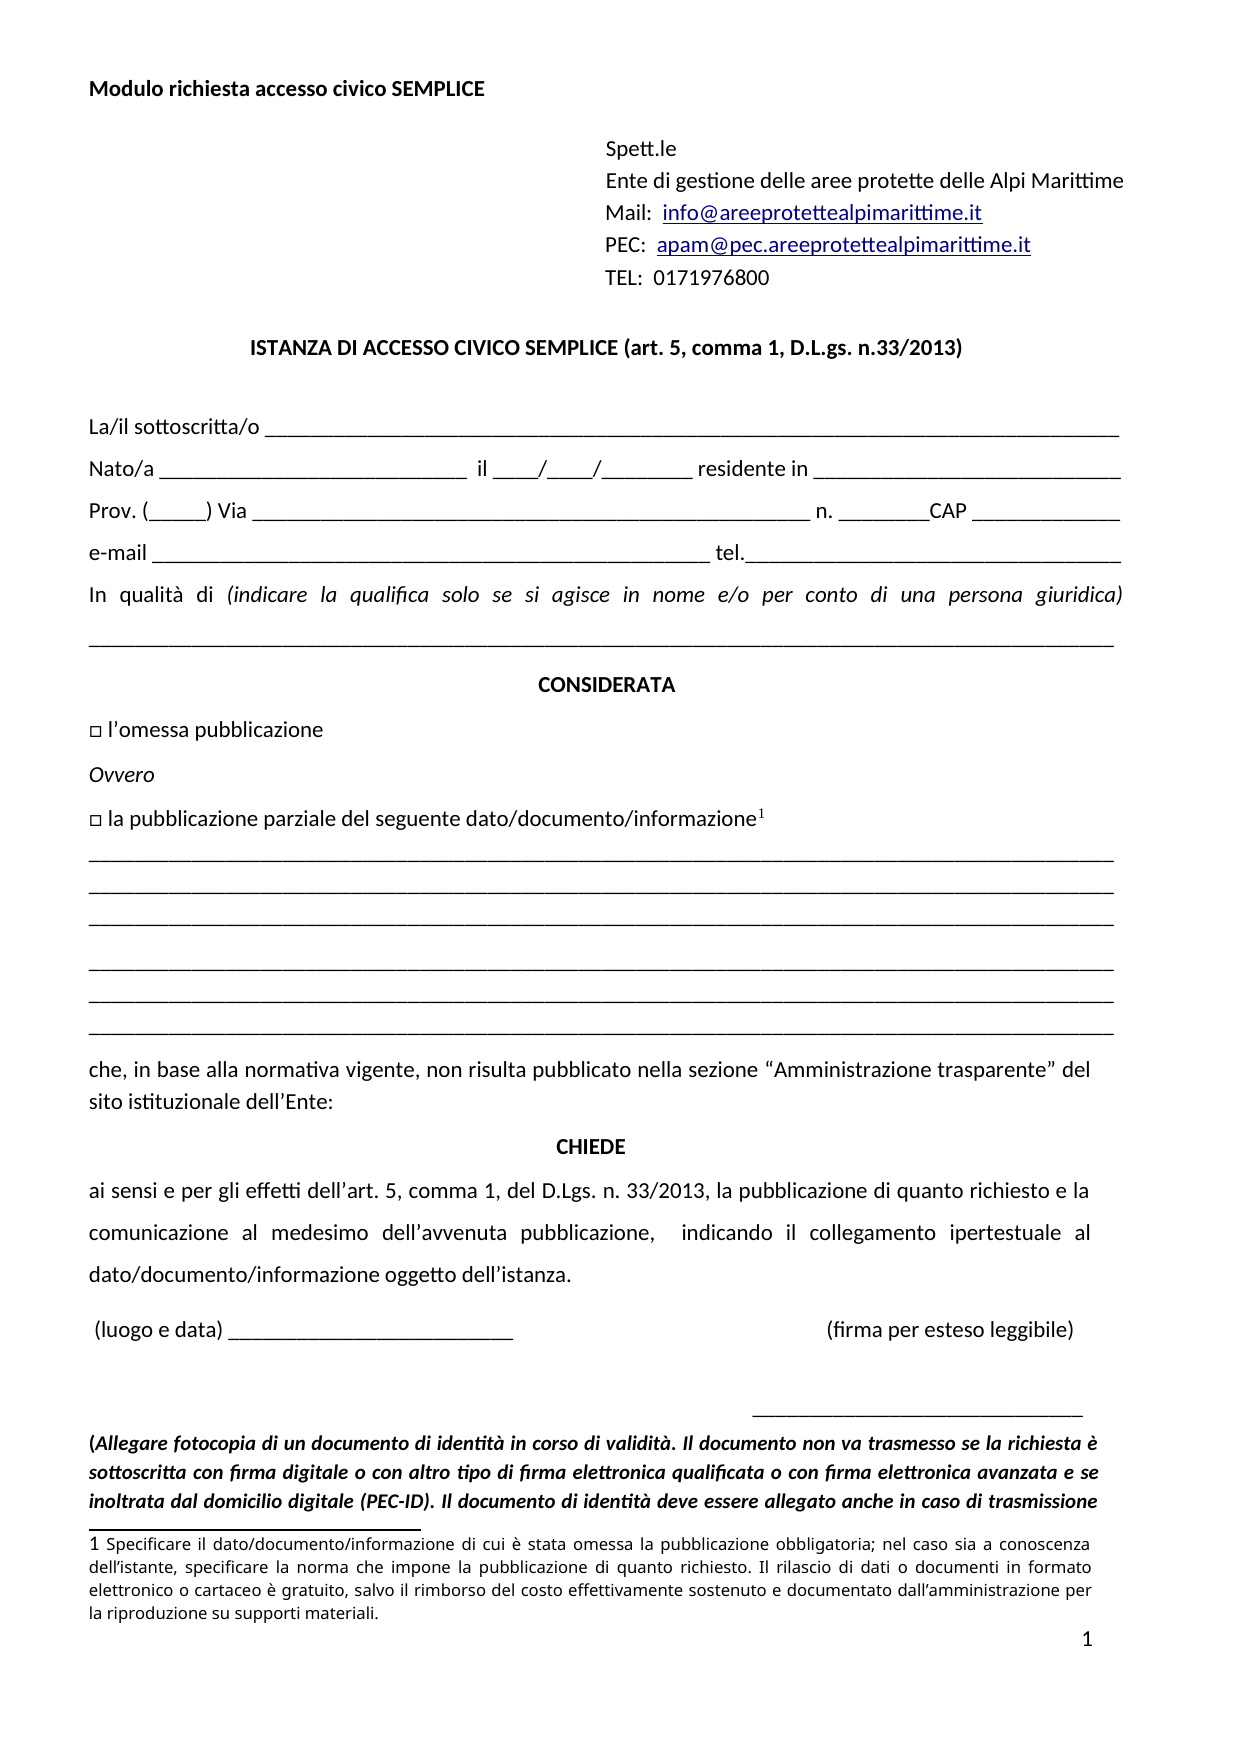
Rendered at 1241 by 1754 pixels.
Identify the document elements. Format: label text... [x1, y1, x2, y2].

text ISTANZA DI ACCESSO CIVICO SEMPLICE (art. 5, comma 1, D.L.gs. n.33/2013) [89, 333, 1125, 361]
text ______________________________________________________________________________________________________________________________________________________________________________________________________________________________________________________________________________ [89, 946, 1124, 1038]
text Ovvero [89, 760, 1124, 788]
text CHIEDE [89, 1132, 1093, 1160]
text (luogo e data) _________________________ (firma per esteso leggibile) [89, 1315, 1093, 1343]
text La/il sottoscritta/o ___________________________________________________________________________ [89, 412, 1124, 440]
text Ente di gestione delle aree protette delle Alpi Marittime [605, 166, 1125, 194]
text Mail: info@areeprotettealpimarittime.it [89, 198, 1125, 226]
text □ l’omessa pubblicazione [89, 715, 1124, 743]
text □ la pubblicazione parziale del seguente dato/documento/informazione ______________________________________________________________________________________________________________________________________________________________________________________________________________________________________________________________________________ [89, 804, 1124, 929]
text Spett.le [605, 134, 1125, 162]
text PEC: apam@pec.areeprotettealpimarittime.it [531, 231, 1125, 259]
text TEL: 0171976800 [531, 263, 1125, 291]
text ai sensi e per gli effetti dell’art. 5, comma 1, del D.Lgs. n. 33/2013, la pubblicazione di quanto richiesto e la comunicazione al medesimo dell’avvenuta pubblicazione, indicando il collegamento ipertestuale al dato/documento/informazione oggetto dell’istanza. [89, 1176, 1093, 1288]
text CONSIDERATA [89, 671, 1124, 698]
text In qualità di (indicare la qualifica solo se si agisce in nome e/o per conto di una persona giuridica) __________________________________________________________________________________________ [89, 580, 1124, 650]
text che, in base alla normativa vigente, non risulta pubblicato nella sezione “Amministrazione trasparente” del sito istituzionale dell’Ente: [89, 1055, 1093, 1115]
text Prov. (_____) Via _________________________________________________ n. ________CAP _____________ [89, 496, 1124, 524]
text Specificare il dato/documento/informazione di cui è stata omessa la pubblicazione obbligatoria; nel caso sia a conoscenza dell’istante, specificare la norma che impone la pubblicazione di quanto richiesto. Il rilascio di dati o documenti in formato elettronico o cartaceo è gratuito, salvo il rimborso del costo effettivamente sostenuto e documentato dall’amministrazione per la riproduzione su supporti materiali. [89, 1531, 1093, 1624]
text _____________________________ [752, 1359, 1093, 1420]
text Nato/a ___________________________ il ____/____/________ residente in ___________________________ [89, 454, 1124, 482]
text (Allegare fotocopia di un documento di identità in corso di validità. Il documento non va trasmesso se la richiesta è sottoscritta con firma digitale o con altro tipo di firma elettronica qualificata o con firma elettronica avanzata e se inoltrata dal domicilio digitale (PEC-ID). Il documento di identità deve essere allegato anche in caso di trasmissione [89, 1430, 1102, 1514]
text e-mail _________________________________________________ tel._________________________________ [89, 538, 1124, 566]
